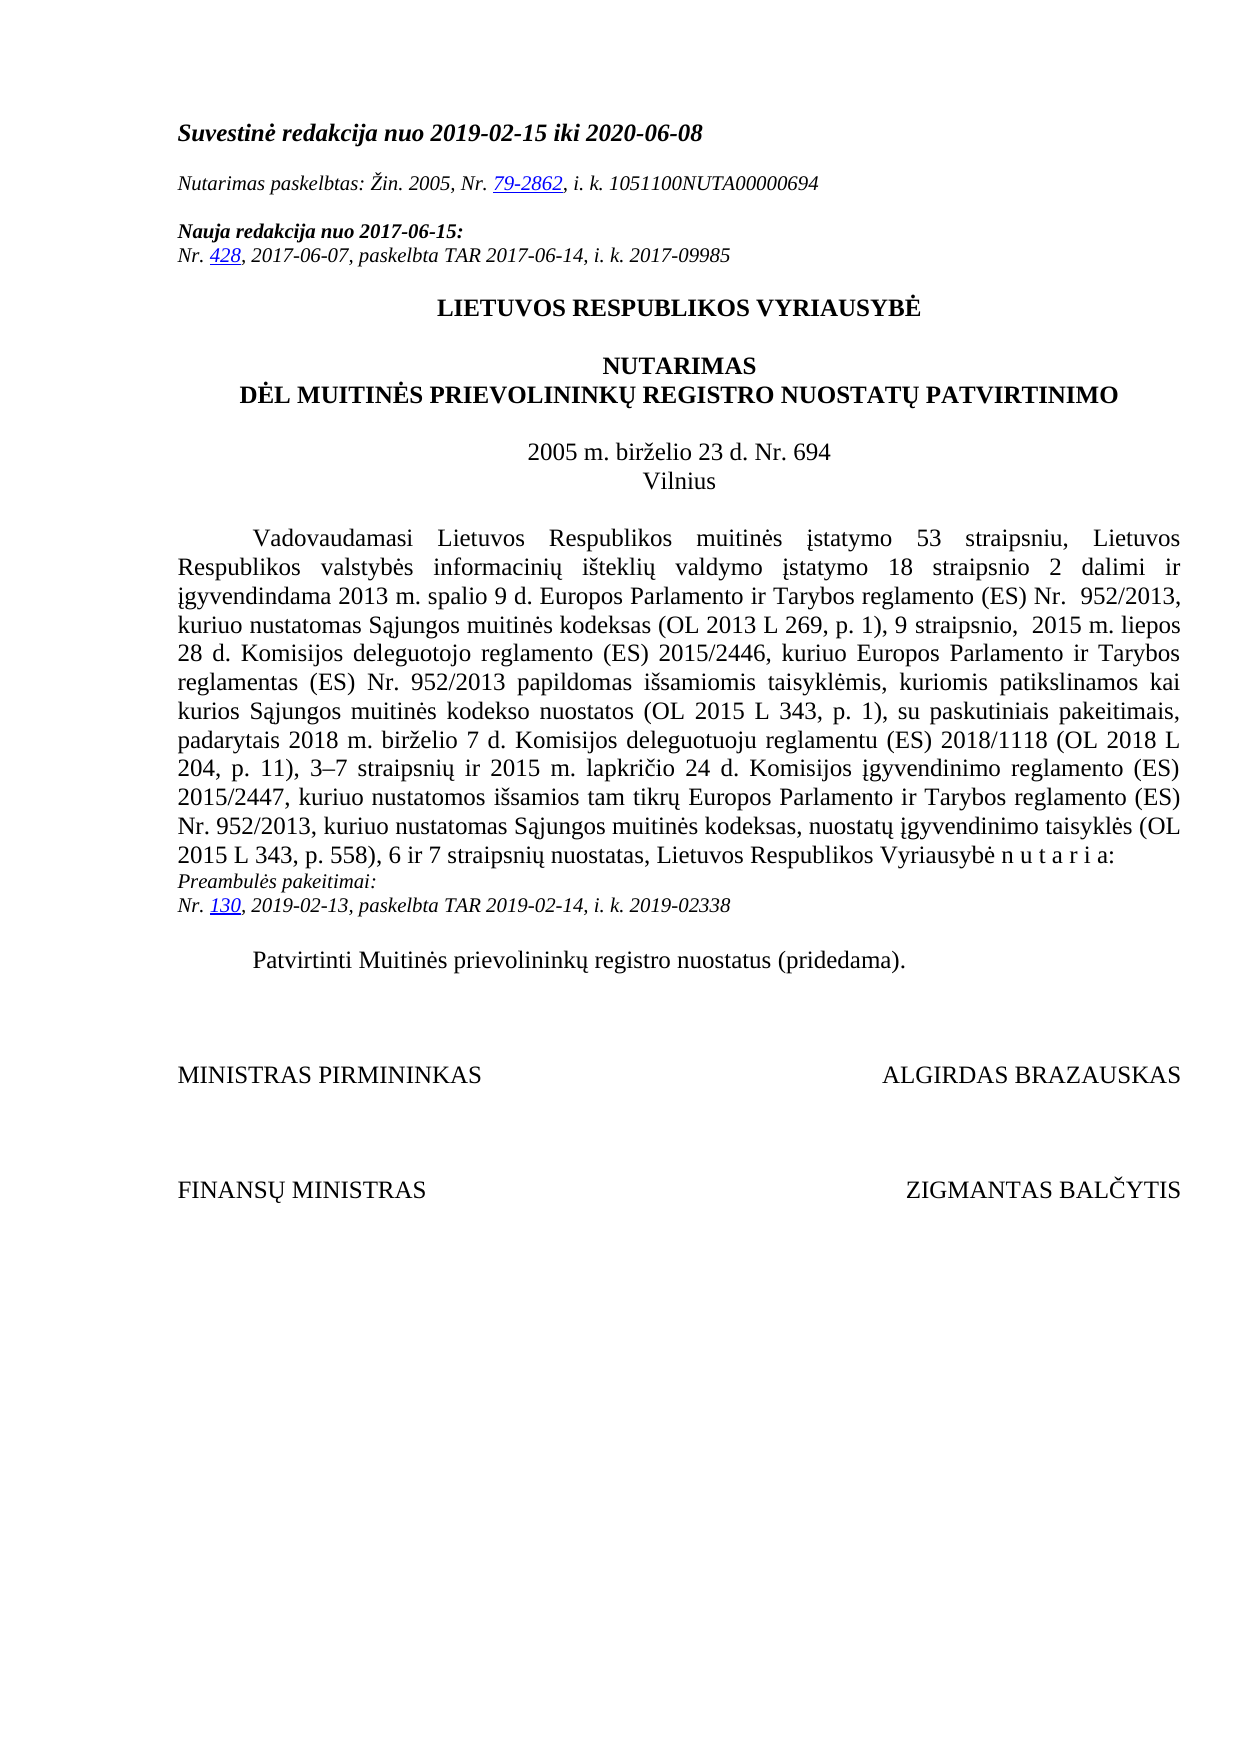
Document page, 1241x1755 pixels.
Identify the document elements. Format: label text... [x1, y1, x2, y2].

text Nutarimas paskelbtas: Žin. 2005, Nr. 79-2862, i. k. 1051100NUTA00000694 [177, 171, 1181, 195]
text Suvestinė redakcija nuo 2019-02-15 iki 2020-06-08 [177, 118, 1181, 147]
text 2005 m. birželio 23 d. Nr. 694 [177, 437, 1181, 466]
text MINISTRAS PIRMININKAS ALGIRDAS BRAZAUSKAS [177, 1060, 1181, 1089]
text Nr. 130, 2019-02-13, paskelbta TAR 2019-02-14, i. k. 2019-02338 [177, 893, 1181, 917]
text Nr. 428, 2017-06-07, paskelbta TAR 2017-06-14, i. k. 2017-09985 [177, 243, 1181, 267]
text FINANSŲ MINISTRAS ZIGMANTAS BALČYTIS [177, 1175, 1181, 1204]
text LIETUVOS RESPUBLIKOS VYRIAUSYBĖ [177, 293, 1181, 322]
text Patvirtinti Muitinės prievolininkų registro nuostatus (pridedama). [177, 945, 1181, 974]
text Nauja redakcija nuo 2017-06-15: [177, 219, 1181, 243]
text NUTARIMAS [177, 351, 1181, 380]
text DĖL MUITINĖS PRIEVOLININKŲ REGISTRO NUOSTATŲ PATVIRTINIMO [177, 380, 1181, 408]
text Vilnius [177, 466, 1181, 495]
text Vadovaudamasi Lietuvos Respublikos muitinės įstatymo 53 straipsniu, Lietuvos Respublikos valstybės informacinių išteklių valdymo įstatymo 18 straipsnio 2 dalimi ir įgyvendindama 2013 m. spalio 9 d. Europos Parlamento ir Tarybos reglamento (ES) Nr. 952/2013, kuriuo nustatomas Sąjungos muitinės kodeksas (OL 2013 L 269, p. 1), 9 straipsnio, 2015 m. liepos 28 d. Komisijos deleguotojo reglamento (ES) 2015/2446, kuriuo Europos Parlamento ir Tarybos reglamentas (ES) Nr. 952/2013 papildomas išsamiomis taisyklėmis, kuriomis patikslinamos kai kurios Sąjungos muitinės kodekso nuostatos (OL 2015 L 343, p. 1), su paskutiniais pakeitimais, padarytais 2018 m. birželio 7 d. Komisijos deleguotuoju reglamentu (ES) 2018/1118 (OL 2018 L 204, p. 11), 3–7 straipsnių ir 2015 m. lapkričio 24 d. Komisijos įgyvendinimo reglamento (ES) 2015/2447, kuriuo nustatomos išsamios tam tikrų Europos Parlamento ir Tarybos reglamento (ES) Nr. 952/2013, kuriuo nustatomas Sąjungos muitinės kodeksas, nuostatų įgyvendinimo taisyklės (OL 2015 L 343, p. 558), 6 ir 7 straipsnių nuostatas, Lietuvos Respublikos Vyriausybė n u t a r i a: [177, 523, 1181, 868]
text Preambulės pakeitimai: [177, 868, 1181, 893]
